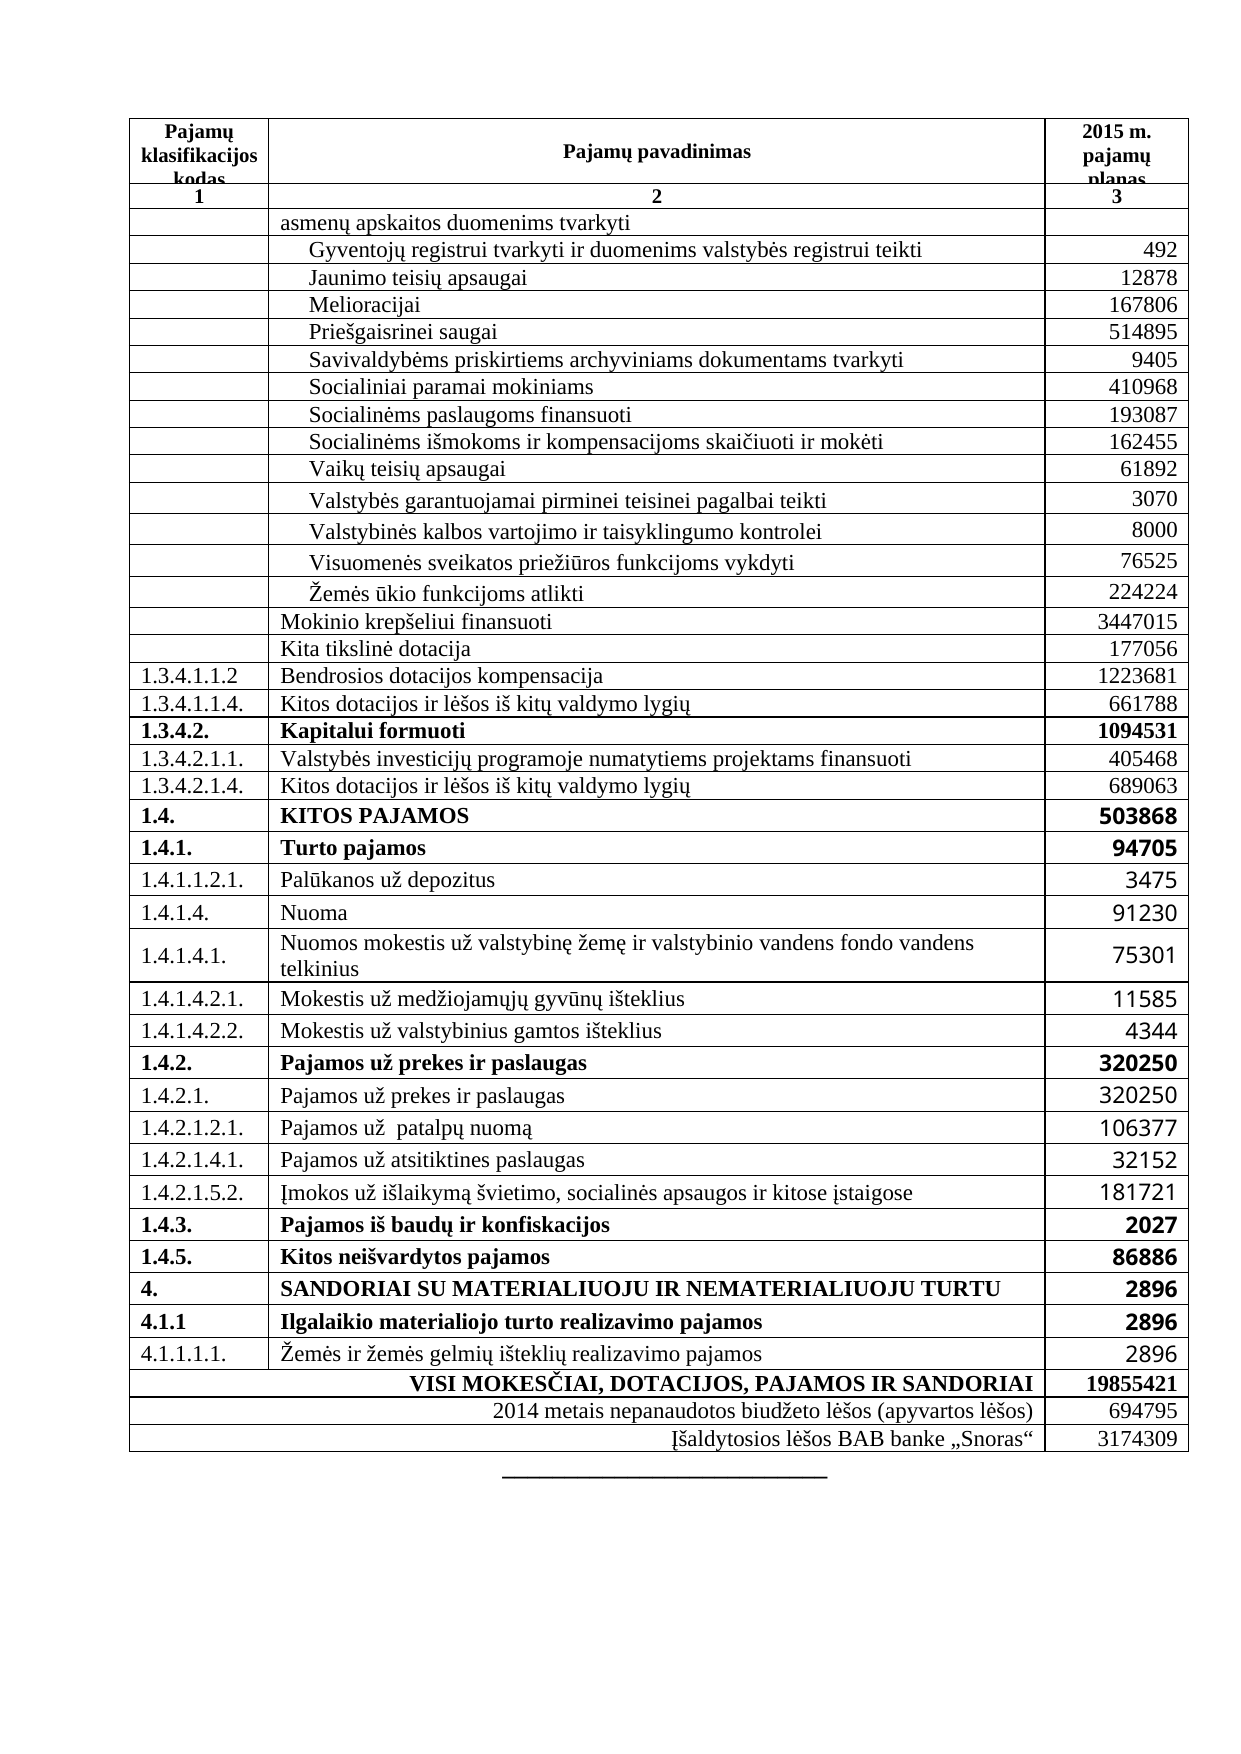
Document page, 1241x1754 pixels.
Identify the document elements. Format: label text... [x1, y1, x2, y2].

table_cell 19855421 [1046, 1370, 1188, 1396]
table_cell Turto pajamos [269, 832, 1044, 863]
table_cell [130, 209, 268, 235]
table_cell Socialiniai paramai mokiniams [269, 373, 1044, 399]
table_cell 1.4.3. [130, 1209, 268, 1240]
table_cell 405468 [1046, 745, 1188, 771]
table_cell 410968 [1046, 373, 1188, 399]
table_cell Kitos neišvardytos pajamos [269, 1241, 1044, 1272]
table_cell Nuomos mokestis už valstybinę žemę ir valstybinio vandens fondo vandens telkinius [269, 929, 1044, 981]
table_cell 2896 [1046, 1338, 1188, 1369]
table_cell 3475 [1046, 864, 1188, 895]
table_cell 4. [130, 1273, 268, 1304]
table_cell 1094531 [1046, 718, 1188, 744]
table_cell Mokinio krepšeliui finansuoti [269, 608, 1044, 634]
table_cell 1.4.1.4.2.2. [130, 1015, 268, 1046]
table_cell 1.4.1.4. [130, 896, 268, 928]
table_cell Nuoma [269, 896, 1044, 928]
table_cell Bendrosios dotacijos kompensacija [269, 663, 1044, 689]
table_cell Melioracijai [269, 291, 1044, 317]
table_cell [130, 264, 268, 290]
table_cell Kitos dotacijos ir lėšos iš kitų valdymo lygių [269, 772, 1044, 798]
table_cell Gyventojų registrui tvarkyti ir duomenims valstybės registrui teikti [269, 236, 1044, 263]
table_cell Pajamos už prekes ir paslaugas [269, 1047, 1044, 1078]
table_cell [130, 291, 268, 317]
table_cell [130, 545, 268, 576]
table_cell 4344 [1046, 1015, 1188, 1046]
table_cell 91230 [1046, 896, 1188, 928]
table_cell VISI MOKESČIAI, DOTACIJOS, PAJAMOS IR SANDORIAI [130, 1370, 1044, 1396]
table_cell Žemės ir žemės gelmių išteklių realizavimo pajamos [269, 1338, 1044, 1369]
table_cell 1.4.2.1.5.2. [130, 1176, 268, 1207]
table_cell 9405 [1046, 346, 1188, 372]
table_cell 106377 [1046, 1112, 1188, 1143]
table_cell 492 [1046, 236, 1188, 263]
table_cell Mokestis už medžiojamųjų gyvūnų išteklius [269, 983, 1044, 1014]
table_cell Kitos dotacijos ir lėšos iš kitų valdymo lygių [269, 690, 1044, 716]
table_cell 224224 [1046, 577, 1188, 607]
table_cell 1.4. [130, 800, 268, 831]
table_cell Priešgaisrinei saugai [269, 319, 1044, 345]
table_cell 12878 [1046, 264, 1188, 290]
table_cell KITOS PAJAMOS [269, 800, 1044, 831]
table_cell 1.4.1.4.1. [130, 929, 268, 981]
table_cell Pajamos už atsitiktines paslaugas [269, 1144, 1044, 1175]
table_cell 320250 [1046, 1079, 1188, 1111]
table_cell Vaikų teisių apsaugai [269, 455, 1044, 482]
table_cell 1.3.4.1.1.2 [130, 663, 268, 689]
table_cell Žemės ūkio funkcijoms atlikti [269, 577, 1044, 607]
table_cell 1.3.4.2. [130, 718, 268, 744]
table_cell [130, 455, 268, 482]
table_cell 2896 [1046, 1305, 1188, 1337]
table_cell [130, 236, 268, 263]
table_cell Kita tikslinė dotacija [269, 635, 1044, 662]
table_cell 1.4.2.1. [130, 1079, 268, 1111]
table_cell 193087 [1046, 401, 1188, 427]
table_cell Kapitalui formuoti [269, 718, 1044, 744]
table_cell [130, 514, 268, 544]
table_cell 1.4.2.1.2.1. [130, 1112, 268, 1143]
table_header 2015 m. pajamų planas [1046, 119, 1188, 183]
table_header Pajamų pavadinimas [269, 119, 1044, 183]
table_cell 694795 [1046, 1398, 1188, 1424]
table_cell 167806 [1046, 291, 1188, 317]
table_cell 514895 [1046, 319, 1188, 345]
table_cell 76525 [1046, 545, 1188, 576]
table_cell Palūkanos už depozitus [269, 864, 1044, 895]
table_cell 94705 [1046, 832, 1188, 863]
table_cell 75301 [1046, 929, 1188, 981]
table_cell [130, 577, 268, 607]
table_cell 320250 [1046, 1047, 1188, 1078]
table_cell 1.3.4.2.1.1. [130, 745, 268, 771]
table_cell Ilgalaikio materialiojo turto realizavimo pajamos [269, 1305, 1044, 1337]
table_cell Jaunimo teisių apsaugai [269, 264, 1044, 290]
table_cell [130, 401, 268, 427]
table_cell Socialinėms išmokoms ir kompensacijoms skaičiuoti ir mokėti [269, 428, 1044, 454]
table_cell Pajamos iš baudų ir konfiskacijos [269, 1209, 1044, 1240]
table_cell asmenų apskaitos duomenims tvarkyti [269, 209, 1044, 235]
table_cell [130, 373, 268, 399]
table_cell 1.4.2.1.4.1. [130, 1144, 268, 1175]
table_cell Socialinėms paslaugoms finansuoti [269, 401, 1044, 427]
table_cell 1.4.1. [130, 832, 268, 863]
table_cell Mokestis už valstybinius gamtos išteklius [269, 1015, 1044, 1046]
table_cell Valstybės garantuojamai pirminei teisinei pagalbai teikti [269, 483, 1044, 513]
table_cell [130, 635, 268, 662]
table_cell [130, 483, 268, 513]
table_cell 1 [130, 184, 268, 208]
table_cell 2014 metais nepanaudotos biudžeto lėšos (apyvartos lėšos) [130, 1398, 1044, 1424]
table_cell 661788 [1046, 690, 1188, 716]
table_cell 4.1.1.1.1. [130, 1338, 268, 1369]
table_cell 3174309 [1046, 1425, 1188, 1451]
table_cell [130, 608, 268, 634]
table_cell Visuomenės sveikatos priežiūros funkcijoms vykdyti [269, 545, 1044, 576]
table_cell Valstybės investicijų programoje numatytiems projektams finansuoti [269, 745, 1044, 771]
table_cell 1.4.5. [130, 1241, 268, 1272]
table_cell 3447015 [1046, 608, 1188, 634]
table_cell [130, 346, 268, 372]
table_cell 2 [269, 184, 1044, 208]
table_cell 689063 [1046, 772, 1188, 798]
table_cell 181721 [1046, 1176, 1188, 1207]
table_cell 2896 [1046, 1273, 1188, 1304]
table_cell 503868 [1046, 800, 1188, 831]
table_cell 1.3.4.2.1.4. [130, 772, 268, 798]
table_cell [130, 319, 268, 345]
table_cell 3070 [1046, 483, 1188, 513]
table_cell 32152 [1046, 1144, 1188, 1175]
table_cell 1.4.1.1.2.1. [130, 864, 268, 895]
text __________________________ [148, 1452, 1181, 1481]
table_cell [1046, 209, 1188, 235]
table_cell Savivaldybėms priskirtiems archyviniams dokumentams tvarkyti [269, 346, 1044, 372]
table_cell Įmokos už išlaikymą švietimo, socialinės apsaugos ir kitose įstaigose [269, 1176, 1044, 1207]
table_header Pajamų klasifikacijos kodas [130, 119, 268, 183]
table_cell Pajamos už patalpų nuomą [269, 1112, 1044, 1143]
table_cell SANDORIAI SU MATERIALIUOJU IR NEMATERIALIUOJU TURTU [269, 1273, 1044, 1304]
table_cell 11585 [1046, 983, 1188, 1014]
table_cell 2027 [1046, 1209, 1188, 1240]
table_cell 1.4.2. [130, 1047, 268, 1078]
table_cell 61892 [1046, 455, 1188, 482]
table_cell 8000 [1046, 514, 1188, 544]
table_cell 3 [1046, 184, 1188, 208]
table_cell 1.4.1.4.2.1. [130, 983, 268, 1014]
table_cell Valstybinės kalbos vartojimo ir taisyklingumo kontrolei [269, 514, 1044, 544]
table_cell [130, 428, 268, 454]
table_cell 4.1.1 [130, 1305, 268, 1337]
table_cell 86886 [1046, 1241, 1188, 1272]
table_cell 1223681 [1046, 663, 1188, 689]
table_cell 1.3.4.1.1.4. [130, 690, 268, 716]
table_cell 177056 [1046, 635, 1188, 662]
table_cell 162455 [1046, 428, 1188, 454]
table_cell Pajamos už prekes ir paslaugas [269, 1079, 1044, 1111]
table_cell Įšaldytosios lėšos BAB banke „Snoras“ [130, 1425, 1044, 1451]
